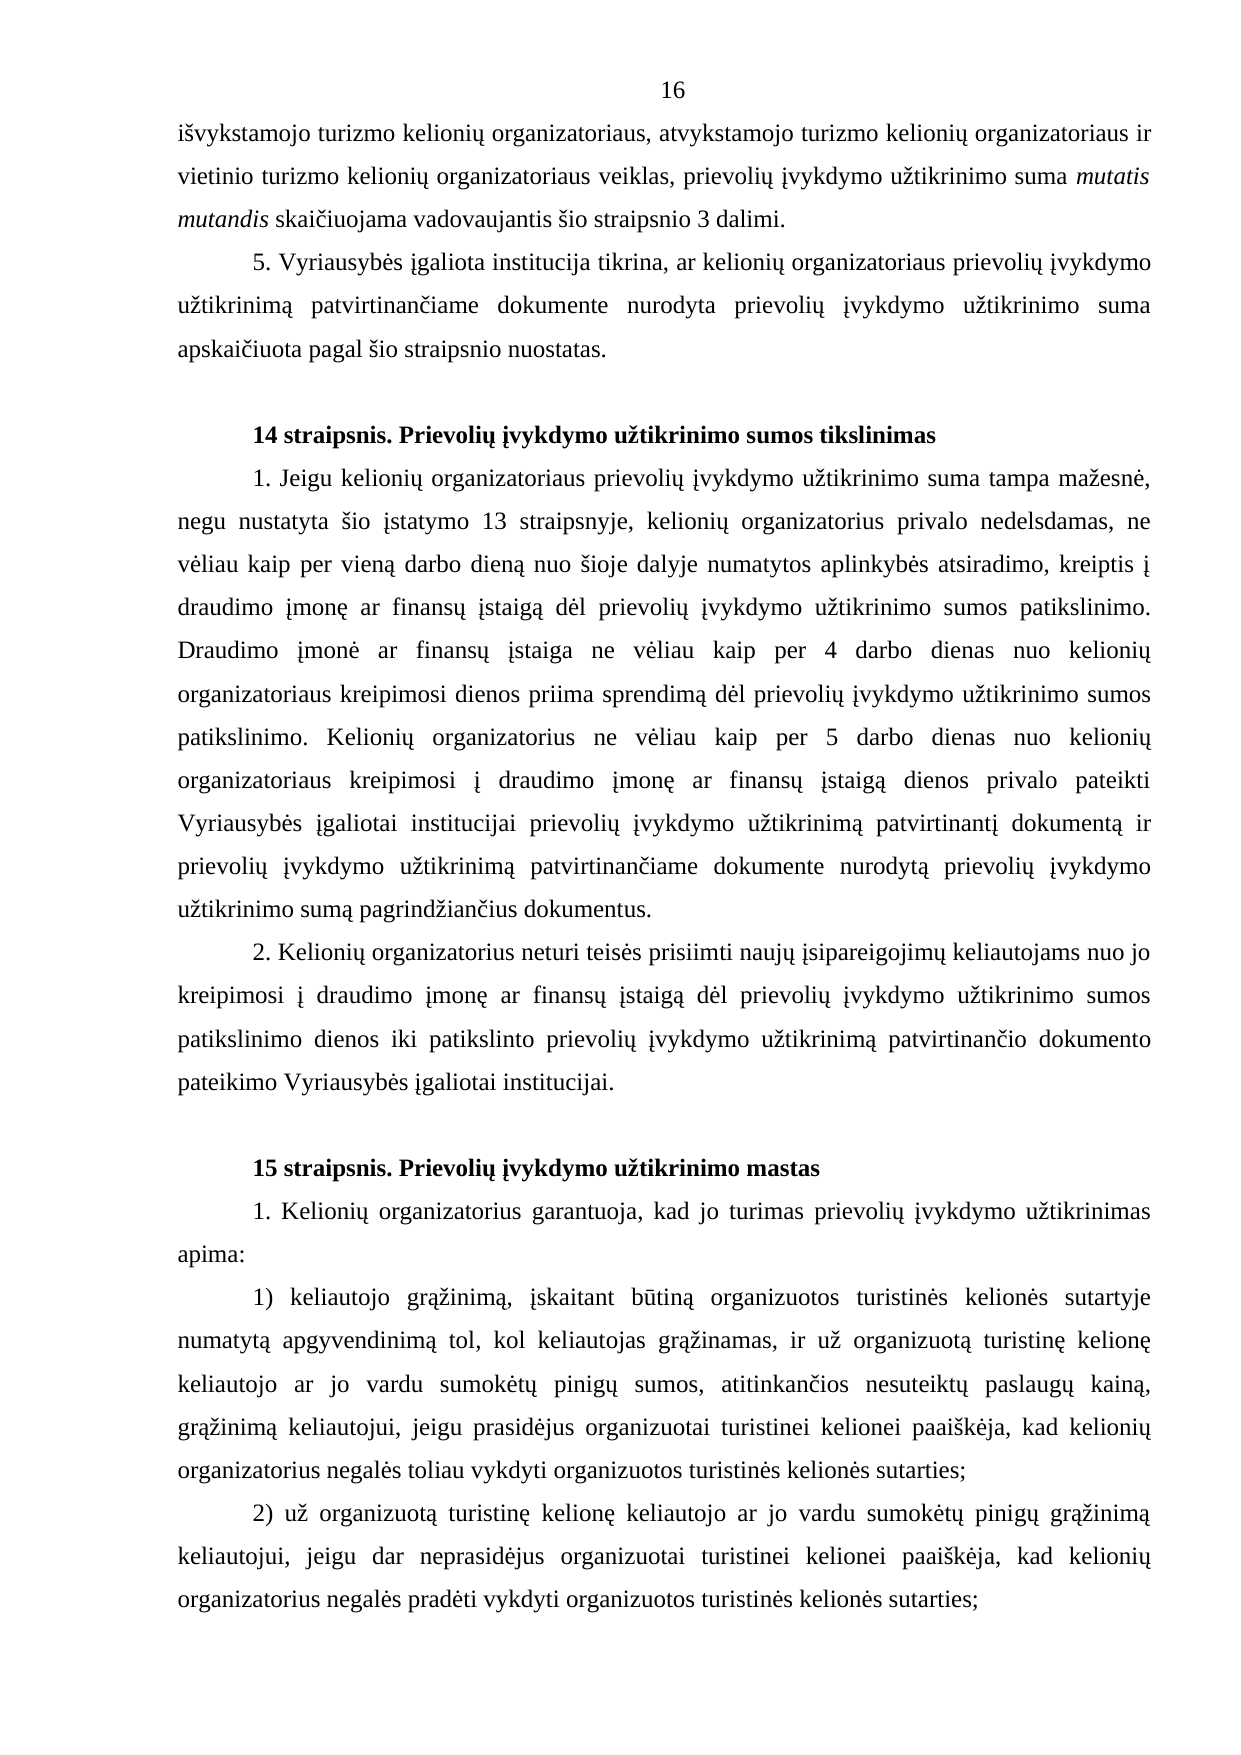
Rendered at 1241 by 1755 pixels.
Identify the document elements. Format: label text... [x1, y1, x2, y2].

text išvykstamojo turizmo kelionių organizatoriaus, atvykstamojo turizmo kelionių organizatoriaus ir vietinio turizmo kelionių organizatoriaus veiklas, prievolių įvykdymo užtikrinimo suma mutatis mutandis skaičiuojama vadovaujantis šio straipsnio 3 dalimi. [177, 118, 1152, 233]
text 2. Kelionių organizatorius neturi teisės prisiimti naujų įsipareigojimų keliautojams nuo jo kreipimosi į draudimo įmonę ar finansų įstaigą dėl prievolių įvykdymo užtikrinimo sumos patikslinimo dienos iki patikslinto prievolių įvykdymo užtikrinimą patvirtinančio dokumento pateikimo Vyriausybės įgaliotai institucijai. [177, 937, 1152, 1096]
text 1. Kelionių organizatorius garantuoja, kad jo turimas prievolių įvykdymo užtikrinimas apima: [177, 1196, 1152, 1268]
text 1) keliautojo grąžinimą, įskaitant būtiną organizuotos turistinės kelionės sutartyje numatytą apgyvendinimą tol, kol keliautojas grąžinamas, ir už organizuotą turistinę kelionę keliautojo ar jo vardu sumokėtų pinigų sumos, atitinkančios nesuteiktų paslaugų kainą, grąžinimą keliautojui, jeigu prasidėjus organizuotai turistinei kelionei paaiškėja, kad kelionių organizatorius negalės toliau vykdyti organizuotos turistinės kelionės sutarties; [177, 1282, 1152, 1484]
text 15 straipsnis. Prievolių įvykdymo užtikrinimo mastas [177, 1153, 1152, 1182]
text 5. Vyriausybės įgaliota institucija tikrina, ar kelionių organizatoriaus prievolių įvykdymo užtikrinimą patvirtinančiame dokumente nurodyta prievolių įvykdymo užtikrinimo suma apskaičiuota pagal šio straipsnio nuostatas. [177, 247, 1152, 362]
text 1. Jeigu kelionių organizatoriaus prievolių įvykdymo užtikrinimo suma tampa mažesnė, negu nustatyta šio įstatymo 13 straipsnyje, kelionių organizatorius privalo nedelsdamas, ne vėliau kaip per vieną darbo dieną nuo šioje dalyje numatytos aplinkybės atsiradimo, kreiptis į draudimo įmonę ar finansų įstaigą dėl prievolių įvykdymo užtikrinimo sumos patikslinimo. Draudimo įmonė ar finansų įstaiga ne vėliau kaip per 4 darbo dienas nuo kelionių organizatoriaus kreipimosi dienos priima sprendimą dėl prievolių įvykdymo užtikrinimo sumos patikslinimo. Kelionių organizatorius ne vėliau kaip per 5 darbo dienas nuo kelionių organizatoriaus kreipimosi į draudimo įmonę ar finansų įstaigą dienos privalo pateikti Vyriausybės įgaliotai institucijai prievolių įvykdymo užtikrinimą patvirtinantį dokumentą ir prievolių įvykdymo užtikrinimą patvirtinančiame dokumente nurodytą prievolių įvykdymo užtikrinimo sumą pagrindžiančius dokumentus. [177, 463, 1152, 923]
text 14 straipsnis. Prievolių įvykdymo užtikrinimo sumos tikslinimas [177, 420, 1152, 449]
text 2) už organizuotą turistinę kelionę keliautojo ar jo vardu sumokėtų pinigų grąžinimą keliautojui, jeigu dar neprasidėjus organizuotai turistinei kelionei paaiškėja, kad kelionių organizatorius negalės pradėti vykdyti organizuotos turistinės kelionės sutarties; [177, 1498, 1152, 1613]
